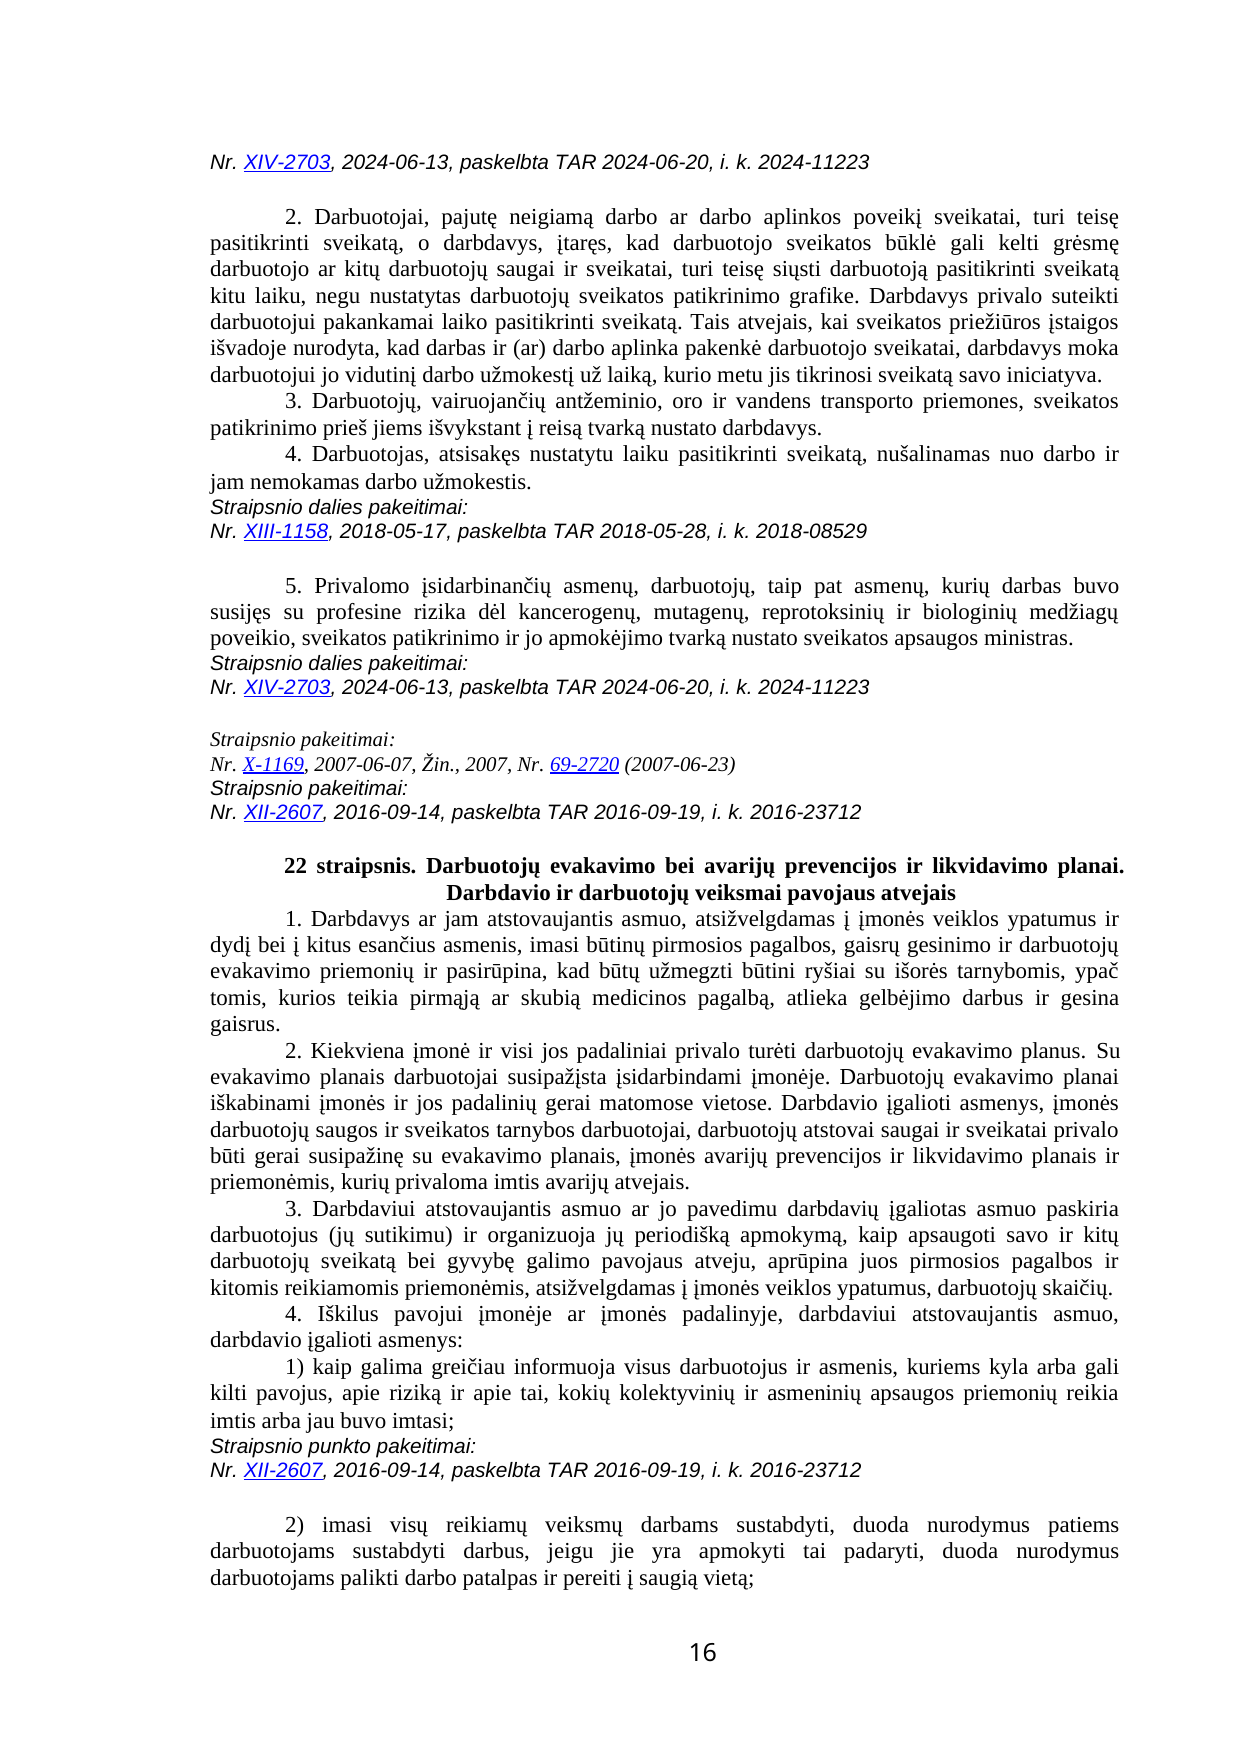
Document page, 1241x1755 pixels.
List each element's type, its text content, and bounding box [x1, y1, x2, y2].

text Straipsnio pakeitimai: [210, 727, 1120, 751]
text 4. Darbuotojas, atsisakęs nustatytu laiku pasitikrinti sveikatą, nušalinamas nuo darbo ir jam nemokamas darbo užmokestis. [210, 440, 1120, 495]
text Nr. XIII-1158, 2018-05-17, paskelbta TAR 2018-05-28, i. k. 2018-08529 [210, 519, 1120, 543]
text 3. Darbuotojų, vairuojančių antžeminio, oro ir vandens transporto priemones, sveikatos patikrinimo prieš jiems išvykstant į reisą tvarką nustato darbdavys. [210, 387, 1120, 440]
text Straipsnio dalies pakeitimai: [210, 651, 1120, 675]
text 2. Kiekviena įmonė ir visi jos padaliniai privalo turėti darbuotojų evakavimo planus. Su evakavimo planais darbuotojai susipažįsta įsidarbindami įmonėje. Darbuotojų evakavimo planai iškabinami įmonės ir jos padalinių gerai matomose vietose. Darbdavio įgalioti asmenys, įmonės darbuotojų saugos ir sveikatos tarnybos darbuotojai, darbuotojų atstovai saugai ir sveikatai privalo būti gerai susipažinę su evakavimo planais, įmonės avarijų prevencijos ir likvidavimo planais ir priemonėmis, kurių privaloma imtis avarijų atvejais. [210, 1037, 1120, 1195]
text 3. Darbdaviui atstovaujantis asmuo ar jo pavedimu darbdavių įgaliotas asmuo paskiria darbuotojus (jų sutikimu) ir organizuoja jų periodišką apmokymą, kaip apsaugoti savo ir kitų darbuotojų sveikatą bei gyvybę galimo pavojaus atveju, aprūpina juos pirmosios pagalbos ir kitomis reikiamomis priemonėmis, atsižvelgdamas į įmonės veiklos ypatumus, darbuotojų skaičių. [210, 1195, 1120, 1300]
text Nr. XIV-2703, 2024-06-13, paskelbta TAR 2024-06-20, i. k. 2024-11223 [210, 150, 1120, 174]
text 2) imasi visų reikiamų veiksmų darbams sustabdyti, duoda nurodymus patiems darbuotojams sustabdyti darbus, jeigu jie yra apmokyti tai padaryti, duoda nurodymus darbuotojams palikti darbo patalpas ir pereiti į saugią vietą; [210, 1511, 1120, 1590]
text 5. Privalomo įsidarbinančių asmenų, darbuotojų, taip pat asmenų, kurių darbas buvo susijęs su profesine rizika dėl kancerogenų, mutagenų, reprotoksinių ir biologinių medžiagų poveikio, sveikatos patikrinimo ir jo apmokėjimo tvarką nustato sveikatos apsaugos ministras. [210, 572, 1120, 651]
text 22 straipsnis. Darbuotojų evakavimo bei avarijų prevencijos ir likvidavimo planai. Darbdavio ir darbuotojų veiksmai pavojaus atvejais [284, 852, 1126, 905]
text Nr. X-1169, 2007-06-07, Žin., 2007, Nr. 69-2720 (2007-06-23) [210, 751, 1120, 776]
text Straipsnio dalies pakeitimai: [210, 495, 1120, 519]
text 2. Darbuotojai, pajutę neigiamą darbo ar darbo aplinkos poveikį sveikatai, turi teisę pasitikrinti sveikatą, o darbdavys, įtaręs, kad darbuotojo sveikatos būklė gali kelti grėsmę darbuotojo ar kitų darbuotojų saugai ir sveikatai, turi teisę siųsti darbuotoją pasitikrinti sveikatą kitu laiku, negu nustatytas darbuotojų sveikatos patikrinimo grafike. Darbdavys privalo suteikti darbuotojui pakankamai laiko pasitikrinti sveikatą. Tais atvejais, kai sveikatos priežiūros įstaigos išvadoje nurodyta, kad darbas ir (ar) darbo aplinka pakenkė darbuotojo sveikatai, darbdavys moka darbuotojui jo vidutinį darbo užmokestį už laiką, kurio metu jis tikrinosi sveikatą savo iniciatyva. [210, 203, 1120, 387]
text Straipsnio punkto pakeitimai: [210, 1434, 1120, 1458]
text 1. Darbdavys ar jam atstovaujantis asmuo, atsižvelgdamas į įmonės veiklos ypatumus ir dydį bei į kitus esančius asmenis, imasi būtinų pirmosios pagalbos, gaisrų gesinimo ir darbuotojų evakavimo priemonių ir pasirūpina, kad būtų užmegzti būtini ryšiai su išorės tarnybomis, ypač tomis, kurios teikia pirmąją ar skubią medicinos pagalbą, atlieka gelbėjimo darbus ir gesina gaisrus. [210, 905, 1120, 1037]
text Straipsnio pakeitimai: [210, 776, 1120, 799]
text 1) kaip galima greičiau informuoja visus darbuotojus ir asmenis, kuriems kyla arba gali kilti pavojus, apie riziką ir apie tai, kokių kolektyvinių ir asmeninių apsaugos priemonių reikia imtis arba jau buvo imtasi; [210, 1353, 1120, 1434]
text 4. Iškilus pavojui įmonėje ar įmonės padalinyje, darbdaviui atstovaujantis asmuo, darbdavio įgalioti asmenys: [210, 1300, 1120, 1353]
text Nr. XII-2607, 2016-09-14, paskelbta TAR 2016-09-19, i. k. 2016-23712 [210, 799, 1120, 823]
text Nr. XIV-2703, 2024-06-13, paskelbta TAR 2024-06-20, i. k. 2024-11223 [210, 675, 1120, 699]
text Nr. XII-2607, 2016-09-14, paskelbta TAR 2016-09-19, i. k. 2016-23712 [210, 1458, 1120, 1482]
